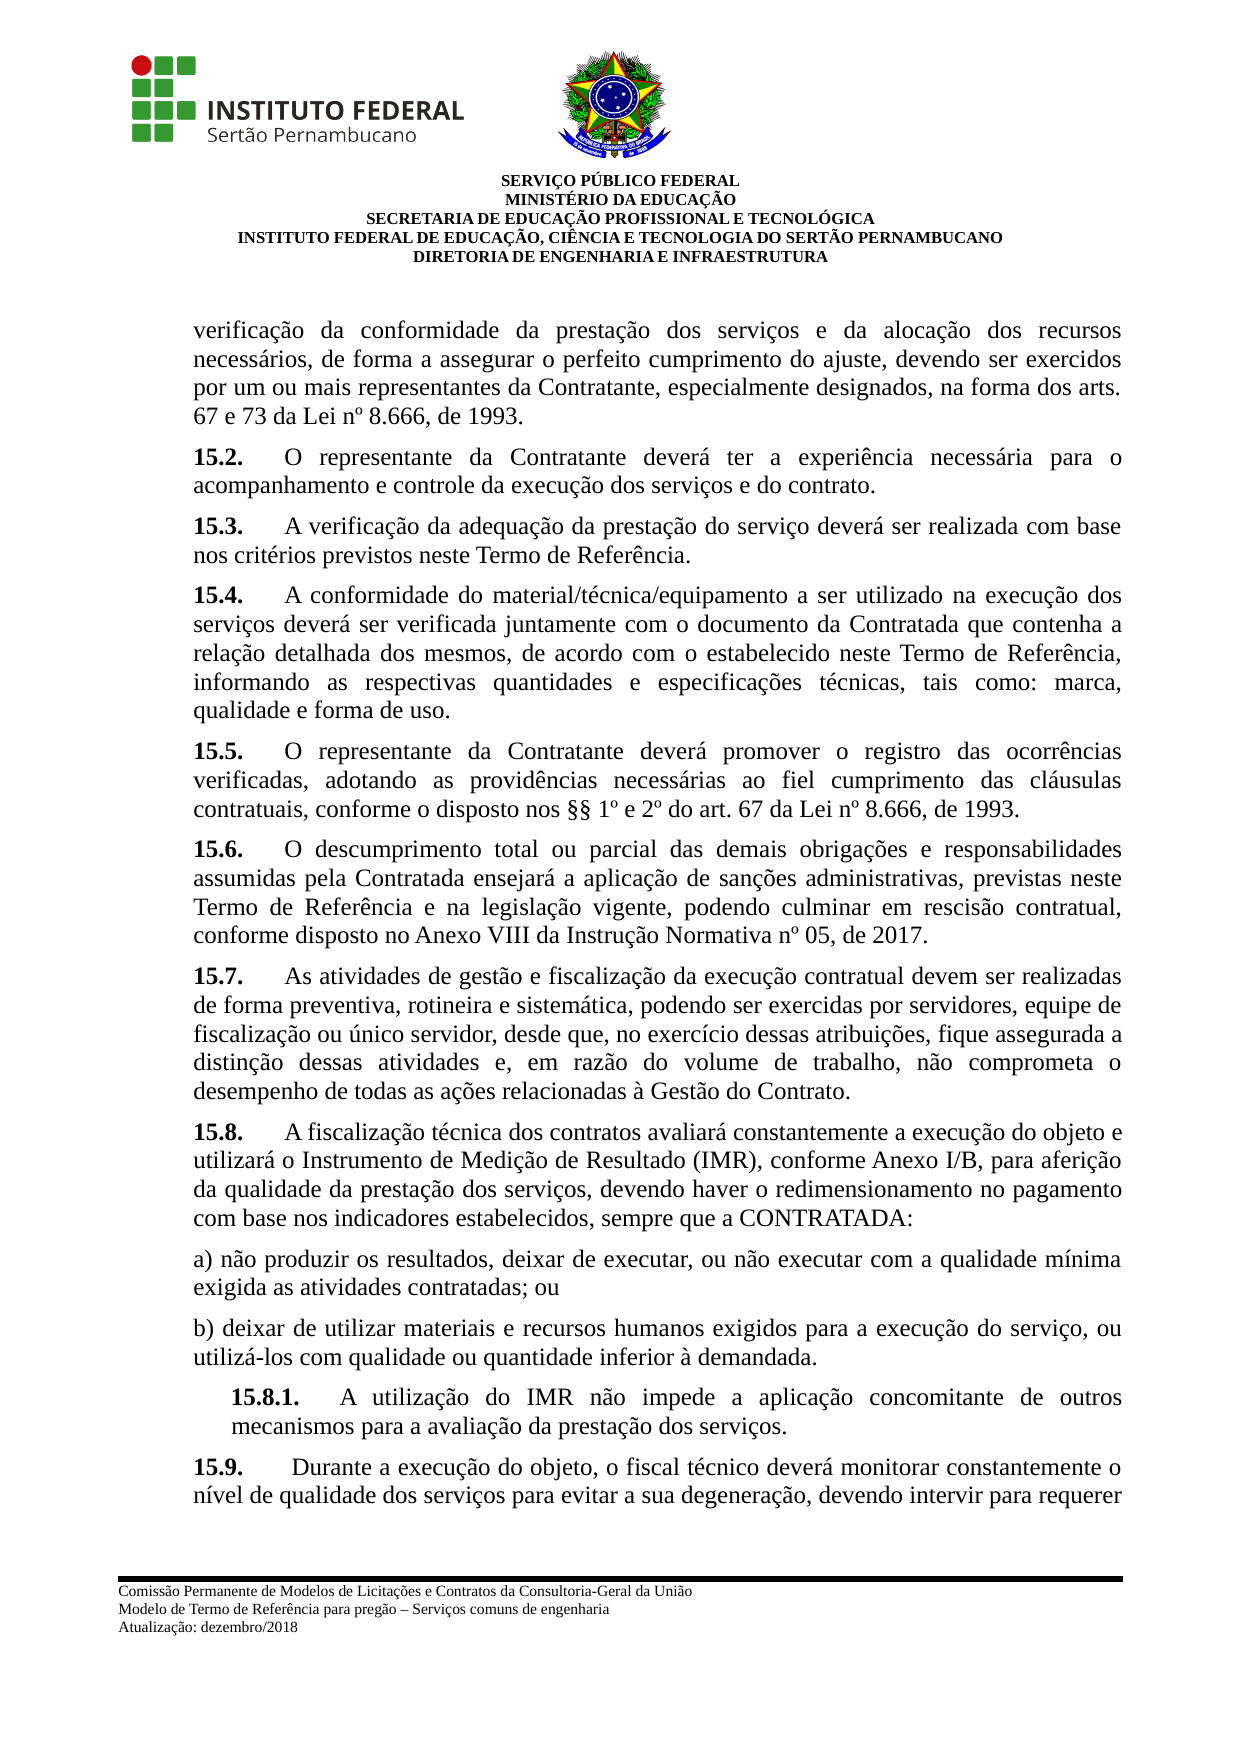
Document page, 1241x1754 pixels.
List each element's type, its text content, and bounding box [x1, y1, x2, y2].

list O representante da Contratante deverá promover o registro das ocorrências verificadas, adotando as providências necessárias ao fiel cumprimento das cláusulas contratuais, conforme o disposto nos §§ 1º e 2º do art. 67 da Lei nº 8.666, de 1993. [193, 736, 1123, 822]
picture [131, 55, 464, 142]
list a) não produzir os resultados, deixar de executar, ou não executar com a qualidade mínima exigida as atividades contratadas; ou [156, 1244, 1123, 1301]
list Durante a execução do objeto, o fiscal técnico deverá monitorar constantemente o nível de qualidade dos serviços para evitar a sua degeneração, devendo intervir para requerer [193, 1452, 1123, 1509]
list b) deixar de utilizar materiais e recursos humanos exigidos para a execução do serviço, ou utilizá-los com qualidade ou quantidade inferior à demandada. [193, 1313, 1123, 1371]
list As atividades de gestão e fiscalização da execução contratual devem ser realizadas de forma preventiva, rotineira e sistemática, podendo ser exercidas por servidores, equipe de fiscalização ou único servidor, desde que, no exercício dessas atribuições, fique assegurada a distinção dessas atividades e, em razão do volume de trabalho, não comprometa o desempenho de todas as ações relacionadas à Gestão do Contrato. [193, 961, 1123, 1105]
list O representante da Contratante deverá ter a experiência necessária para o acompanhamento e controle da execução dos serviços e do contrato. [193, 442, 1123, 499]
list A conformidade do material/técnica/equipamento a ser utilizado na execução dos serviços deverá ser verificada juntamente com o documento da Contratada que contenha a relação detalhada dos mesmos, de acordo com o estabelecido neste Termo de Referência, informando as respectivas quantidades e especificações técnicas, tais como: marca, qualidade e forma de uso. [193, 581, 1123, 724]
list A verificação da adequação da prestação do serviço deverá ser realizada com base nos critérios previstos neste Termo de Referência. [193, 511, 1123, 569]
list A fiscalização técnica dos contratos avaliará constantemente a execução do objeto e utilizará o Instrumento de Medição de Resultado (IMR), conforme Anexo I/B, para aferição da qualidade da prestação dos serviços, devendo haver o redimensionamento no pagamento com base nos indicadores estabelecidos, sempre que a CONTRATADA: [193, 1117, 1123, 1232]
list O descumprimento total ou parcial das demais obrigações e responsabilidades assumidas pela Contratada ensejará a aplicação de sanções administrativas, previstas neste Termo de Referência e na legislação vigente, podendo culminar em rescisão contratual, conforme disposto no Anexo VIII da Instrução Normativa nº 05, de 2017. [193, 834, 1123, 949]
list A utilização do IMR não impede a aplicação concomitante de outros mecanismos para a avaliação da prestação dos serviços. [231, 1382, 1123, 1440]
list verificação da conformidade da prestação dos serviços e da alocação dos recursos necessários, de forma a assegurar o perfeito cumprimento do ajuste, devendo ser exercidos por um ou mais representantes da Contratante, especialmente designados, na forma dos arts. 67 e 73 da Lei nº 8.666, de 1993. [193, 315, 1123, 430]
